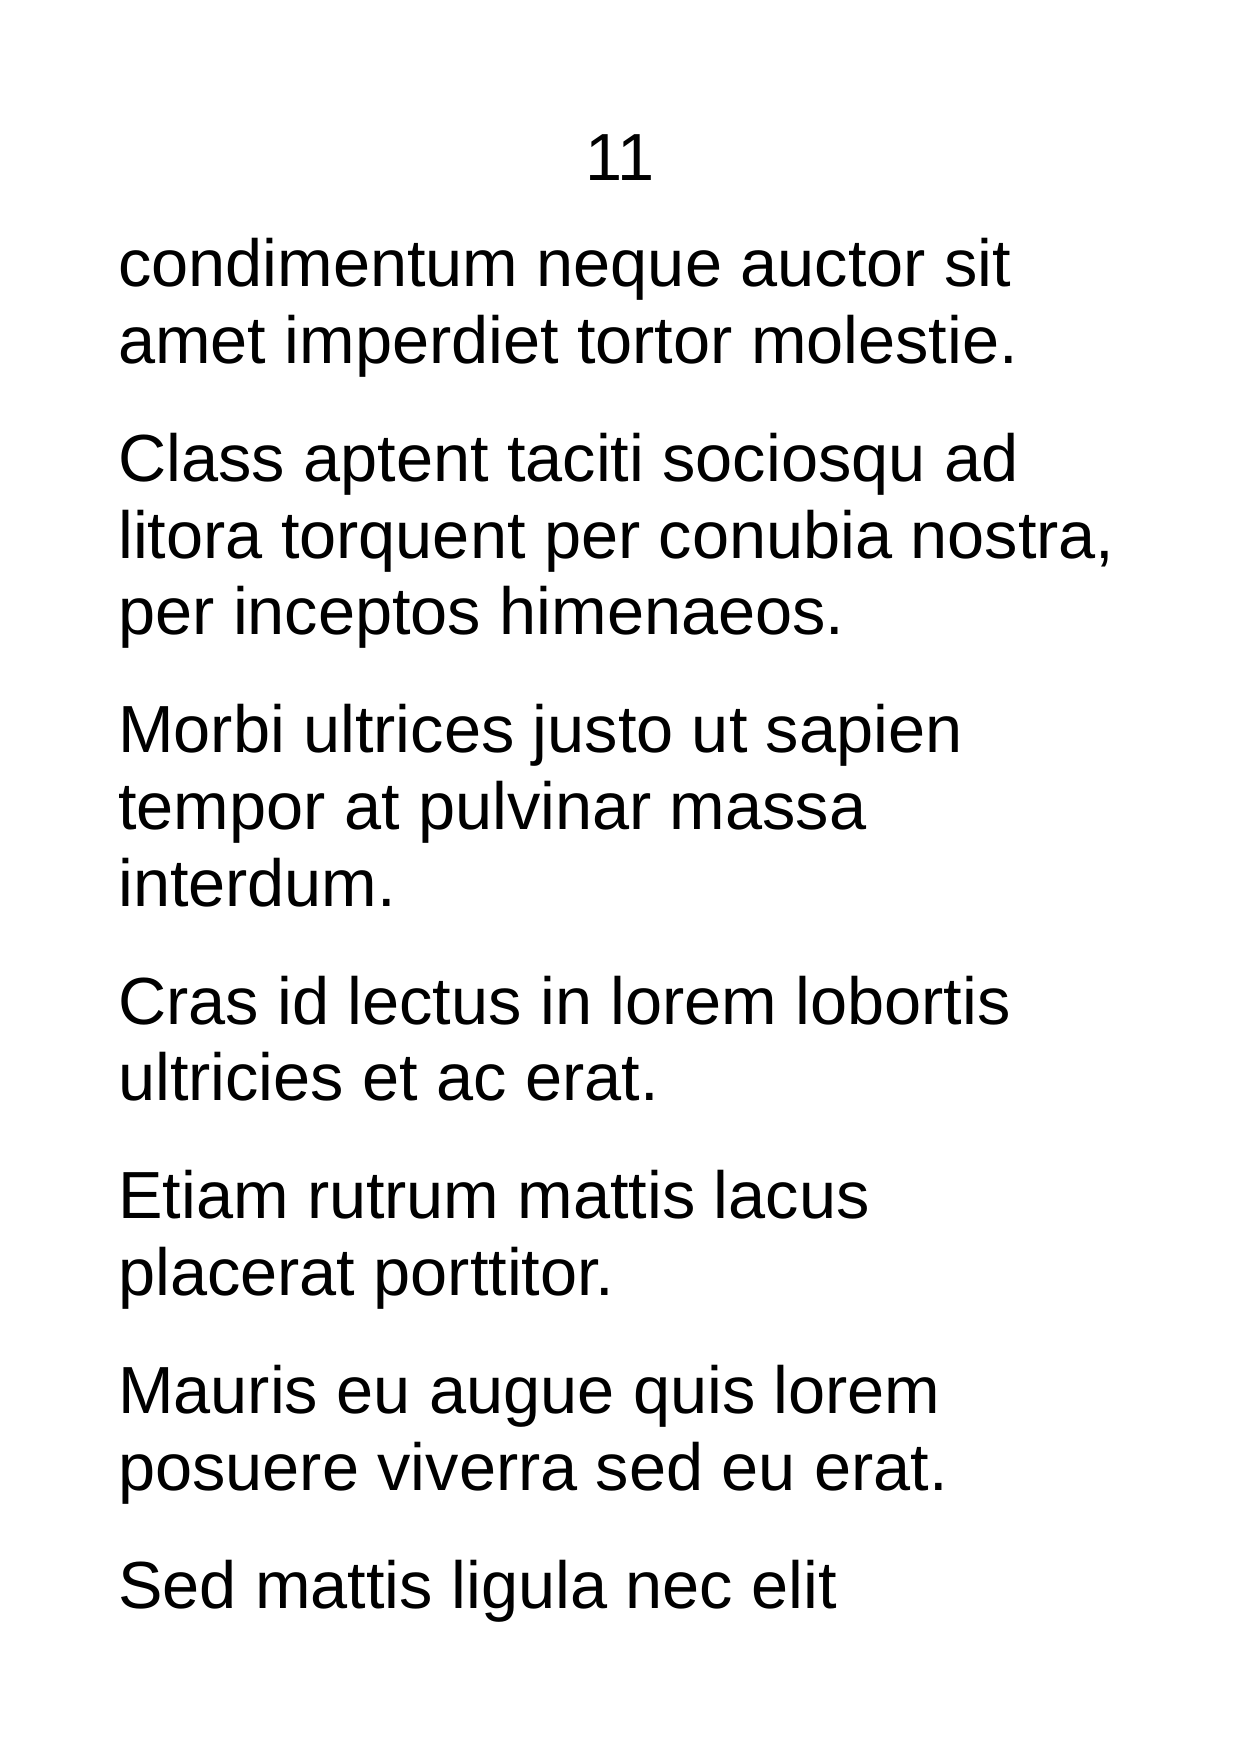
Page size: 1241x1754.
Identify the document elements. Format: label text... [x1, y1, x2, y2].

text Class aptent taciti sociosqu ad litora torquent per conubia nostra, per inceptos himenaeos. [118, 419, 1122, 649]
text Cras id lectus in lorem lobortis ultricies et ac erat. [118, 962, 1122, 1115]
text condimentum neque auctor sit amet imperdiet tortor molestie. [118, 224, 1122, 378]
text Etiam rutrum mattis lacus placerat porttitor. [118, 1156, 1122, 1310]
text Sed mattis ligula nec elit [118, 1546, 1122, 1622]
text Morbi ultrices justo ut sapien tempor at pulvinar massa interdum. [118, 690, 1122, 920]
text Mauris eu augue quis lorem posuere viverra sed eu erat. [118, 1351, 1122, 1504]
